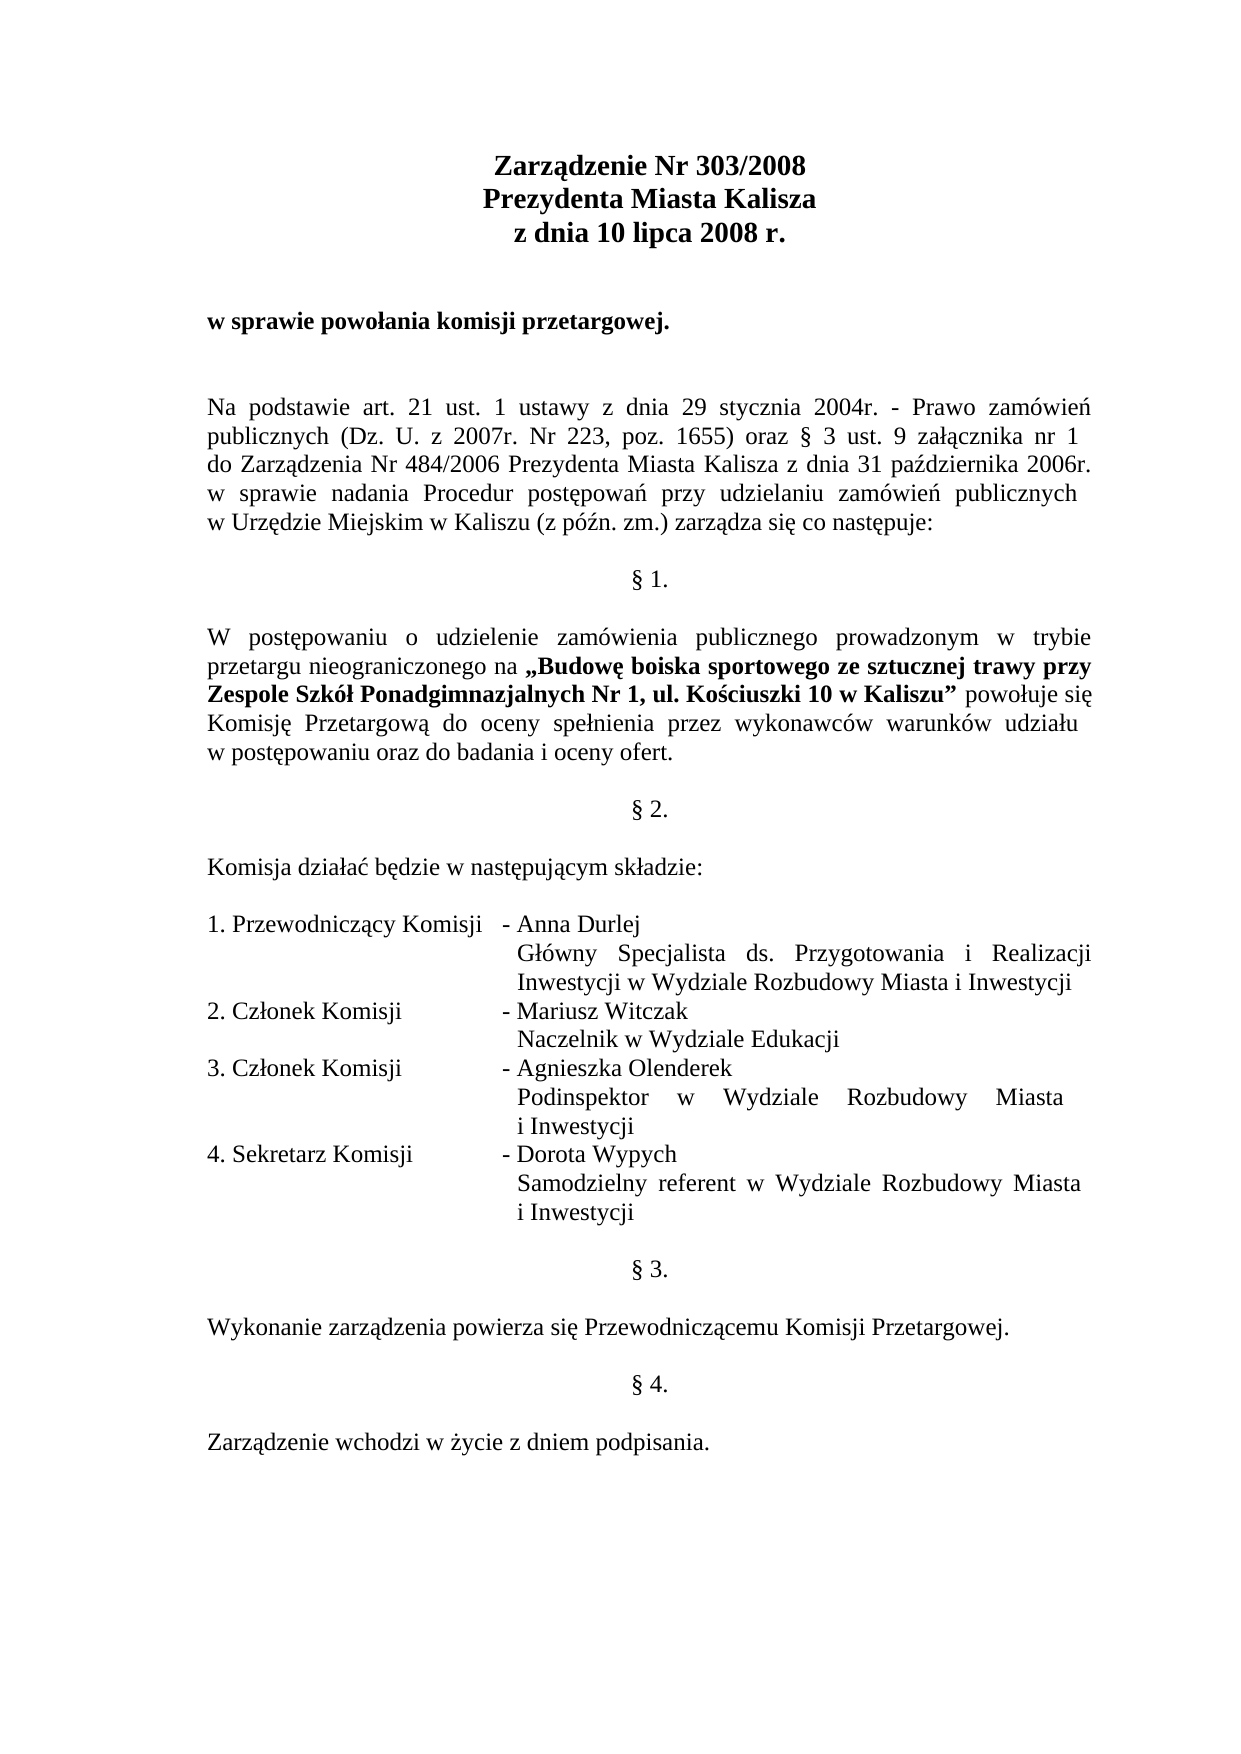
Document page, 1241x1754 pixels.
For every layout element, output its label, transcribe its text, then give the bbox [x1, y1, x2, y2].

text Komisja działać będzie w następującym składzie: [207, 852, 1092, 881]
text Zarządzenie wchodzi w życie z dniem podpisania. [207, 1427, 1092, 1456]
text z dnia 10 lipca 2008 r. [207, 215, 1092, 248]
text § 1. [207, 564, 1092, 593]
text Prezydenta Miasta Kalisza [207, 181, 1092, 215]
text Naczelnik w Wydziale Edukacji [517, 1024, 1092, 1053]
text § 2. [207, 794, 1092, 823]
text Samodzielny referent w Wydziale Rozbudowy Miasta i Inwestycji [517, 1168, 1092, 1226]
text Podinspektor w Wydziale Rozbudowy Miasta i Inwestycji [517, 1082, 1092, 1139]
text § 4. [207, 1369, 1092, 1398]
text 4. Sekretarz Komisji - Dorota Wypych [207, 1139, 1092, 1168]
text 1. Przewodniczący Komisji - Anna Durlej [207, 909, 1092, 938]
text Na podstawie art. 21 ust. 1 ustawy z dnia 29 stycznia 2004r. - Prawo zamówień publicznych (Dz. U. z 2007r. Nr 223, poz. 1655) oraz § 3 ust. 9 załącznika nr 1 do Zarządzenia Nr 484/2006 Prezydenta Miasta Kalisza z dnia 31 października 2006r. w sprawie nadania Procedur postępowań przy udzielaniu zamówień publicznych w Urzędzie Miejskim w Kaliszu (z późn. zm.) zarządza się co następuje: [207, 392, 1092, 536]
text W postępowaniu o udzielenie zamówienia publicznego prowadzonym w trybie przetargu nieograniczonego na „Budowę boiska sportowego ze sztucznej trawy przy Zespole Szkół Ponadgimnazjalnych Nr 1, ul. Kościuszki 10 w Kaliszu” powołuje się Komisję Przetargową do oceny spełnienia przez wykonawców warunków udziału w postępowaniu oraz do badania i oceny ofert. [207, 622, 1092, 766]
text Wykonanie zarządzenia powierza się Przewodniczącemu Komisji Przetargowej. [207, 1312, 1092, 1341]
text w sprawie powołania komisji przetargowej. [207, 306, 1092, 334]
text 2. Członek Komisji - Mariusz Witczak [207, 996, 1092, 1024]
text § 3. [207, 1254, 1092, 1283]
text Główny Specjalista ds. Przygotowania i Realizacji Inwestycji w Wydziale Rozbudowy Miasta i Inwestycji [517, 938, 1092, 996]
text 3. Członek Komisji - Agnieszka Olenderek [207, 1053, 1092, 1082]
text Zarządzenie Nr 303/2008 [207, 148, 1092, 181]
